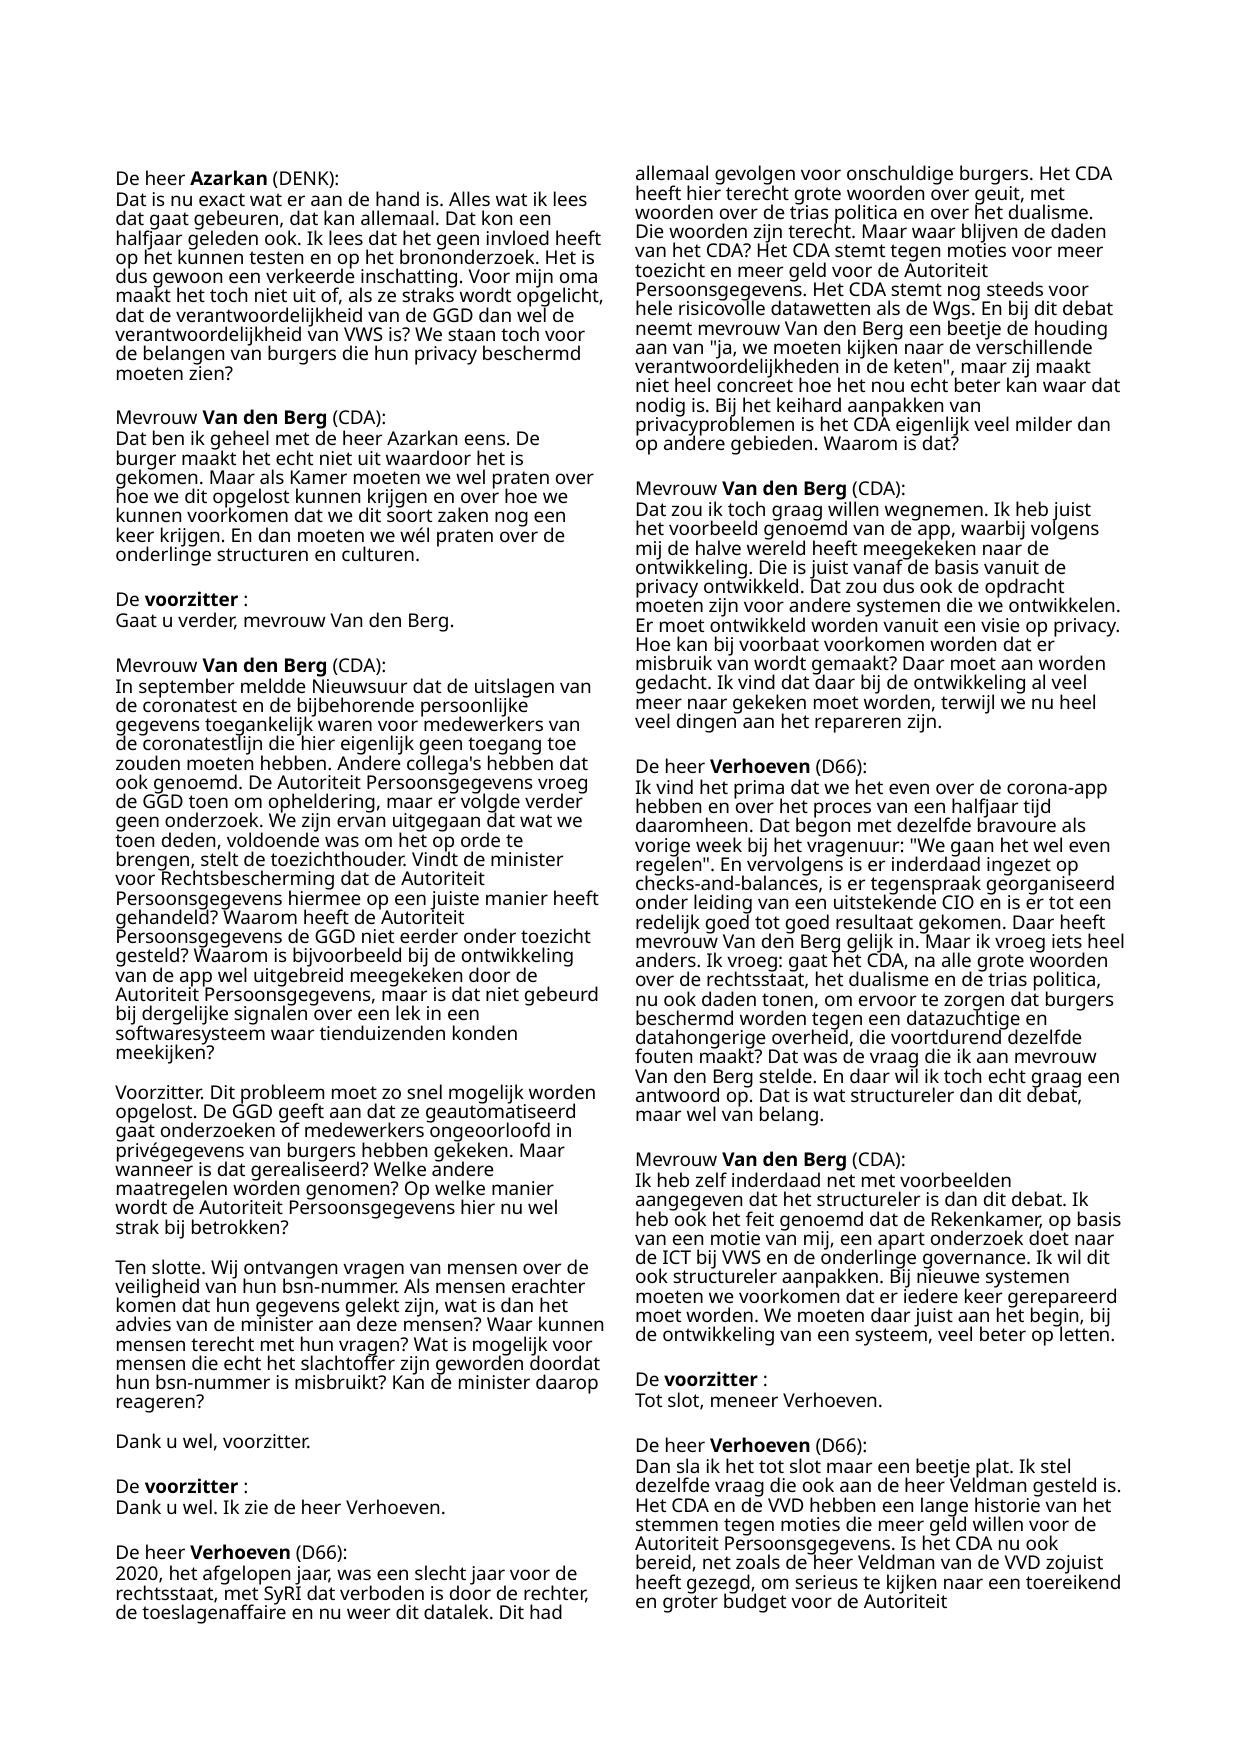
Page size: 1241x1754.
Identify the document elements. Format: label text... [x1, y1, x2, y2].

text Tot slot, meneer Verhoeven. [635, 1392, 1125, 1411]
text Dat ben ik geheel met de heer Azarkan eens. De burger maakt het echt niet uit waardoor het is gekomen. Maar als Kamer moeten we wel praten over hoe we dit opgelost kunnen krijgen en over hoe we kunnen voorkomen dat we dit soort zaken nog een keer krijgen. En dan moeten we wél praten over de onderlinge structuren en culturen. [115, 430, 605, 565]
text allemaal gevolgen voor onschuldige burgers. Het CDA heeft hier terecht grote woorden over geuit, met woorden over de trias politica en over het dualisme. Die woorden zijn terecht. Maar waar blijven de daden van het CDA? Het CDA stemt tegen moties voor meer toezicht en meer geld voor de Autoriteit Persoonsgegevens. Het CDA stemt nog steeds voor hele risicovolle datawetten als de Wgs. En bij dit debat neemt mevrouw Van den Berg een beetje de houding aan van "ja, we moeten kijken naar de verschillende verantwoordelijkheden in de keten", maar zij maakt niet heel concreet hoe het nou echt beter kan waar dat nodig is. Bij het keihard aanpakken van privacyproblemen is het CDA eigenlijk veel milder dan op andere gebieden. Waarom is dat? [635, 165, 1125, 454]
text Ik vind het prima dat we het even over de corona-app hebben en over het proces van een halfjaar tijd daaromheen. Dat begon met dezelfde bravoure als vorige week bij het vragenuur: "We gaan het wel even regelen". En vervolgens is er inderdaad ingezet op checks-and-balances, is er tegenspraak georganiseerd onder leiding van een uitstekende CIO en is er tot een redelijk goed tot goed resultaat gekomen. Daar heeft mevrouw Van den Berg gelijk in. Maar ik vroeg iets heel anders. Ik vroeg: gaat het CDA, na alle grote woorden over de rechtsstaat, het dualisme en de trias politica, nu ook daden tonen, om ervoor te zorgen dat burgers beschermd worden tegen een datazuchtige en datahongerige overheid, die voortdurend dezelfde fouten maakt? Dat was de vraag die ik aan mevrouw Van den Berg stelde. En daar wil ik toch echt graag een antwoord op. Dat is wat structureler dan dit debat, maar wel van belang. [635, 779, 1125, 1126]
text De voorzitter : [115, 586, 605, 612]
text Mevrouw Van den Berg (CDA): [635, 475, 1125, 501]
text Dat zou ik toch graag willen wegnemen. Ik heb juist het voorbeeld genoemd van de app, waarbij volgens mij de halve wereld heeft meegekeken naar de ontwikkeling. Die is juist vanaf de basis vanuit de privacy ontwikkeld. Dat zou dus ook de opdracht moeten zijn voor andere systemen die we ontwikkelen. Er moet ontwikkeld worden vanuit een visie op privacy. Hoe kan bij voorbaat voorkomen worden dat er misbruik van wordt gemaakt? Daar moet aan worden gedacht. Ik vind dat daar bij de ontwikkeling al veel meer naar gekeken moet worden, terwijl we nu heel veel dingen aan het repareren zijn. [635, 501, 1125, 732]
text De heer Verhoeven (D66): [635, 753, 1125, 779]
text De voorzitter : [635, 1366, 1125, 1392]
text In september meldde Nieuwsuur dat de uitslagen van de coronatest en de bijbehorende persoonlijke gegevens toegankelijk waren voor medewerkers van de coronatestlijn die hier eigenlijk geen toegang toe zouden moeten hebben. Andere collega's hebben dat ook genoemd. De Autoriteit Persoonsgegevens vroeg de GGD toen om opheldering, maar er volgde verder geen onderzoek. We zijn ervan uitgegaan dat wat we toen deden, voldoende was om het op orde te brengen, stelt de toezichthouder. Vindt de minister voor Rechtsbescherming dat de Autoriteit Persoonsgegevens hiermee op een juiste manier heeft gehandeld? Waarom heeft de Autoriteit Persoonsgegevens de GGD niet eerder onder toezicht gesteld? Waarom is bijvoorbeeld bij de ontwikkeling van de app wel uitgebreid meegekeken door de Autoriteit Persoonsgegevens, maar is dat niet gebeurd bij dergelijke signalen over een lek in een softwaresysteem waar tienduizenden konden meekijken? [115, 678, 605, 1063]
text Gaat u verder, mevrouw Van den Berg. [115, 612, 605, 631]
text Ten slotte. Wij ontvangen vragen van mensen over de veiligheid van hun bsn-nummer. Als mensen erachter komen dat hun gegevens gelekt zijn, wat is dan het advies van de minister aan deze mensen? Waar kunnen mensen terecht met hun vragen? Wat is mogelijk voor mensen die echt het slachtoffer zijn geworden doordat hun bsn-nummer is misbruikt? Kan de minister daarop reageren? [115, 1259, 605, 1413]
text Mevrouw Van den Berg (CDA): [635, 1146, 1125, 1172]
text Dank u wel. Ik zie de heer Verhoeven. [115, 1499, 605, 1519]
text 2020, het afgelopen jaar, was een slecht jaar voor de rechtsstaat, met SyRI dat verboden is door de rechter, de toeslagenaffaire en nu weer dit datalek. Dit had [115, 1565, 605, 1623]
text Dan sla ik het tot slot maar een beetje plat. Ik stel dezelfde vraag die ook aan de heer Veldman gesteld is. Het CDA en de VVD hebben een lange historie van het stemmen tegen moties die meer geld willen voor de Autoriteit Persoonsgegevens. Is het CDA nu ook bereid, net zoals de heer Veldman van de VVD zojuist heeft gezegd, om serieus te kijken naar een toereikend en groter budget voor de Autoriteit [635, 1458, 1125, 1612]
text De heer Verhoeven (D66): [115, 1539, 605, 1565]
text Dat is nu exact wat er aan de hand is. Alles wat ik lees dat gaat gebeuren, dat kan allemaal. Dat kon een halfjaar geleden ook. Ik lees dat het geen invloed heeft op het kunnen testen en op het brononderzoek. Het is dus gewoon een verkeerde inschatting. Voor mijn oma maakt het toch niet uit of, als ze straks wordt opgelicht, dat de verantwoordelijkheid van de GGD dan wel de verantwoordelijkheid van VWS is? We staan toch voor de belangen van burgers die hun privacy beschermd moeten zien? [115, 191, 605, 384]
text Mevrouw Van den Berg (CDA): [115, 652, 605, 678]
text Voorzitter. Dit probleem moet zo snel mogelijk worden opgelost. De GGD geeft aan dat ze geautomatiseerd gaat onderzoeken of medewerkers ongeoorloofd in privégegevens van burgers hebben gekeken. Maar wanneer is dat gerealiseerd? Welke andere maatregelen worden genomen? Op welke manier wordt de Autoriteit Persoonsgegevens hier nu wel strak bij betrokken? [115, 1084, 605, 1238]
text De heer Azarkan (DENK): [115, 165, 605, 191]
text Dank u wel, voorzitter. [115, 1433, 605, 1453]
text De heer Verhoeven (D66): [635, 1432, 1125, 1458]
text De voorzitter : [115, 1474, 605, 1499]
text Ik heb zelf inderdaad net met voorbeelden aangegeven dat het structureler is dan dit debat. Ik heb ook het feit genoemd dat de Rekenkamer, op basis van een motie van mij, een apart onderzoek doet naar de ICT bij VWS en de onderlinge governance. Ik wil dit ook structureler aanpakken. Bij nieuwe systemen moeten we voorkomen dat er iedere keer gerepareerd moet worden. We moeten daar juist aan het begin, bij de ontwikkeling van een systeem, veel beter op letten. [635, 1172, 1125, 1346]
text Mevrouw Van den Berg (CDA): [115, 404, 605, 430]
